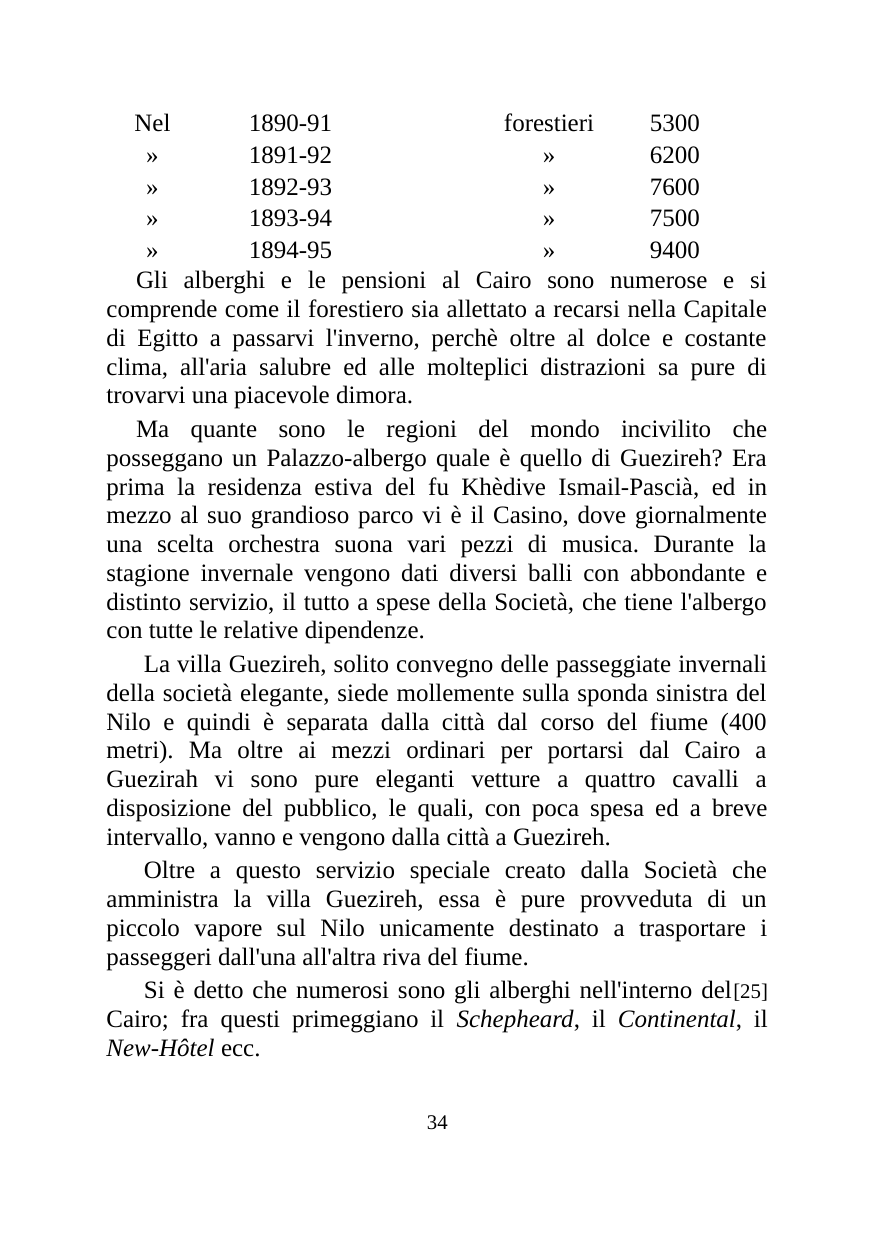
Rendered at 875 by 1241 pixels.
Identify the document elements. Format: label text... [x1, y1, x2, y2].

table_header [382, 106, 449, 138]
table_cell » [450, 234, 648, 266]
table_cell [382, 138, 449, 170]
table_cell 1892-93 [198, 170, 382, 202]
table_cell » [450, 170, 648, 202]
table_header 1890-91 [198, 106, 382, 138]
table_header forestieri [450, 106, 648, 138]
table_cell » [106, 202, 198, 234]
table_cell » [106, 138, 198, 170]
text Ma quante sono le regioni del mondo incivilito che posseggano un Palazzo-albergo quale è quello di Guezireh? Era prima la residenza estiva del fu Khèdive Ismail-Pascià, ed in mezzo al suo grandioso parco vi è il Casino, dove giornalmente una scelta orchestra suona vari pezzi di musica. Durante la stagione invernale vengono dati diversi balli con abbondante e distinto servizio, il tutto a spese della Società, che tiene l'albergo con tutte le relative dipendenze. [106, 414, 768, 644]
table_cell [382, 234, 449, 266]
table_header 5300 [648, 106, 768, 138]
table_cell 7600 [648, 170, 768, 202]
table_cell » [450, 138, 648, 170]
table_cell 1893-94 [198, 202, 382, 234]
table_cell » [106, 170, 198, 202]
table_cell » [450, 202, 648, 234]
text La villa Guezireh, solito convegno delle passeggiate invernali della società elegante, siede mollemente sulla sponda sinistra del Nilo e quindi è separata dalla città dal corso del fiume (400 metri). Ma oltre ai mezzi ordinari per portarsi dal Cairo a Guezirah vi sono pure eleganti vetture a quattro cavalli a disposizione del pubblico, le quali, con poca spesa ed a breve intervallo, vanno e vengono dalla città a Guezireh. [106, 649, 768, 851]
table_cell 6200 [648, 138, 768, 170]
table_cell » [106, 234, 198, 266]
table_cell 1891-92 [198, 138, 382, 170]
table_cell 9400 [648, 234, 768, 266]
table_cell 1894-95 [198, 234, 382, 266]
table_header Nel [106, 106, 198, 138]
table_cell [382, 202, 449, 234]
text Gli alberghi e le pensioni al Cairo sono numerose e si comprende come il forestiero sia allettato a recarsi nella Capitale di Egitto a passarvi l'inverno, perchè oltre al dolce e costante clima, all'aria salubre ed alle molteplici distrazioni sa pure di trovarvi una piacevole dimora. [106, 266, 768, 409]
text Oltre a questo servizio speciale creato dalla Società che amministra la villa Guezireh, essa è pure provveduta di un piccolo vapore sul Nilo unicamente destinato a trasportare i passeggeri dall'una all'altra riva del fiume. [106, 856, 768, 971]
table_cell [382, 170, 449, 202]
text Si è detto che numerosi sono gli alberghi nell'interno del[25] Cairo; fra questi primeggiano il Schepheard, il Continental, il New-Hôtel ecc. [106, 976, 768, 1062]
table_cell 7500 [648, 202, 768, 234]
